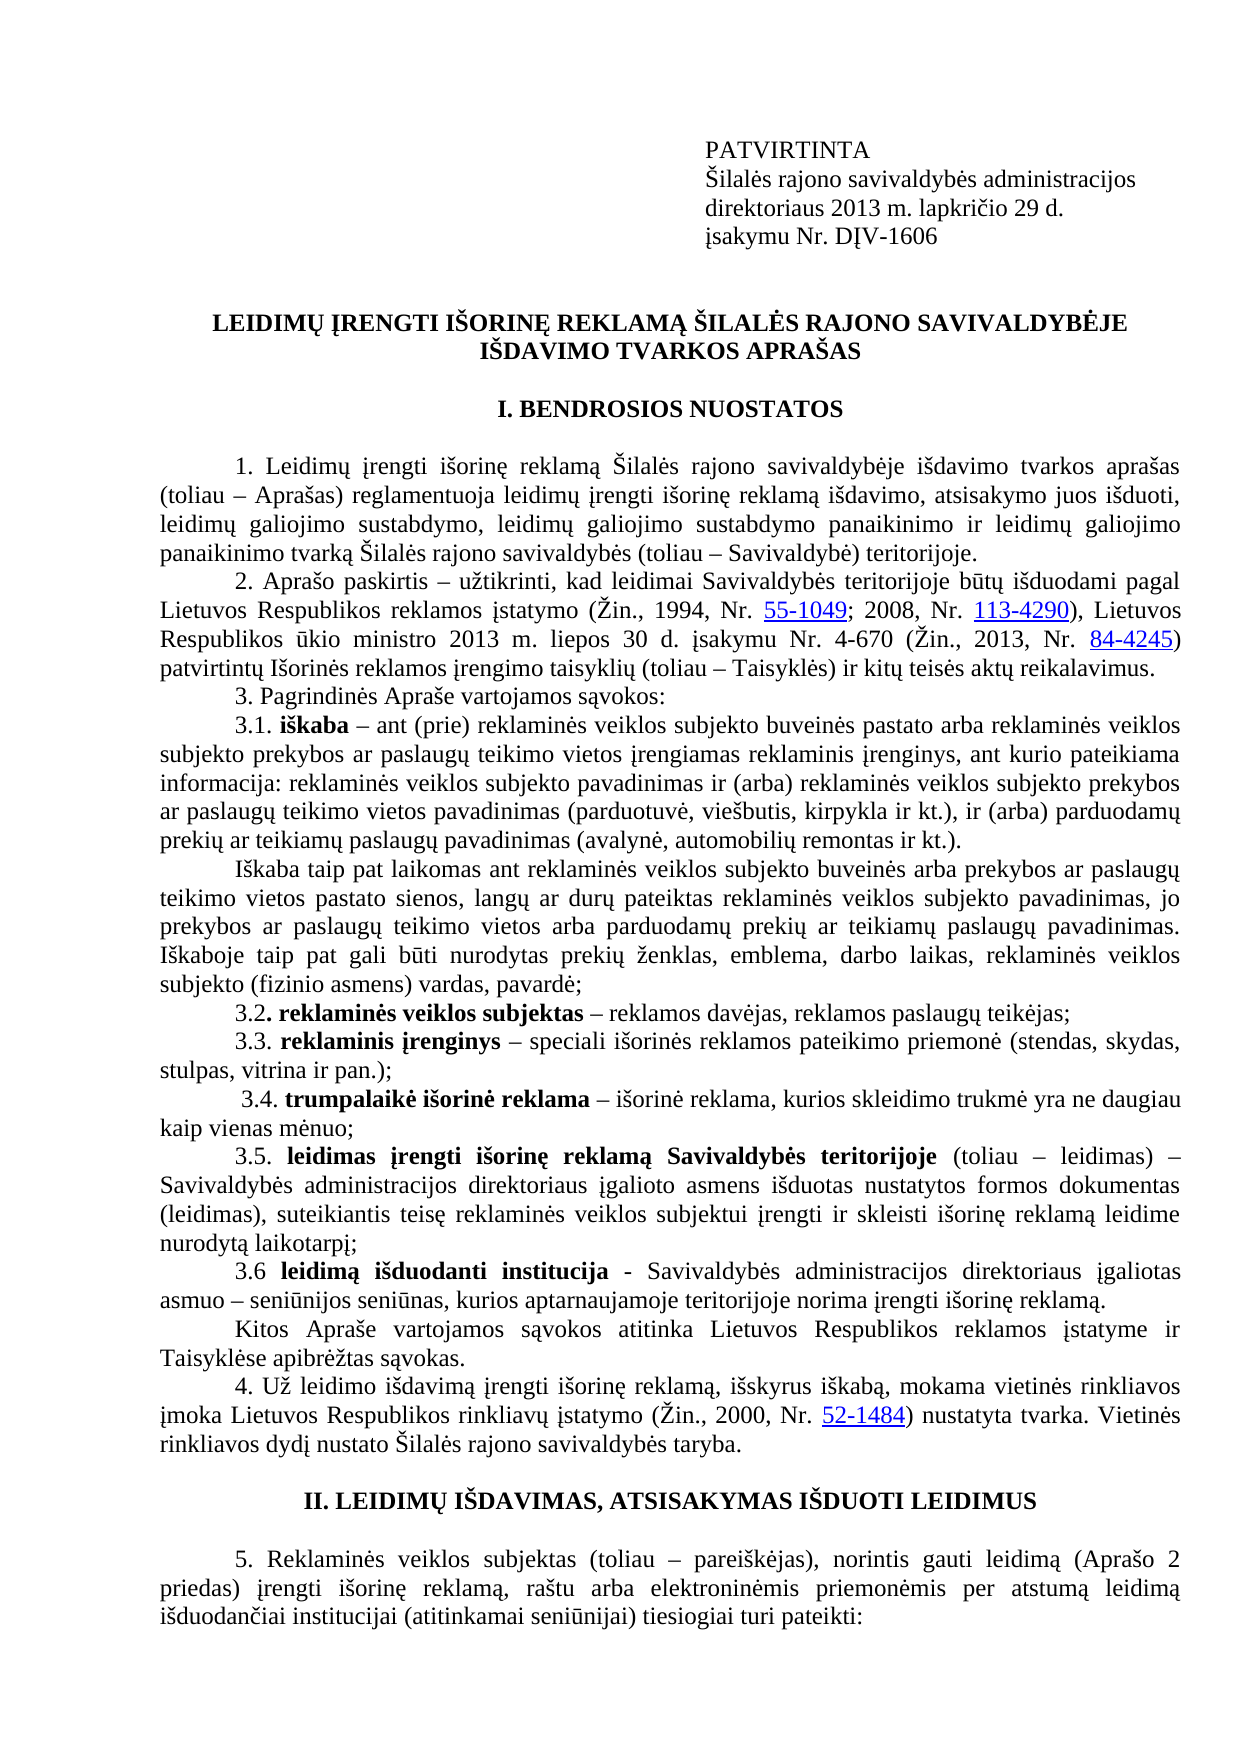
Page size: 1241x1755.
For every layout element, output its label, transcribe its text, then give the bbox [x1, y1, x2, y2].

text 3.5. leidimas įrengti išorinę reklamą Savivaldybės teritorijoje (toliau – leidimas) – Savivaldybės administracijos direktoriaus įgalioto asmens išduotas nustatytos formos dokumentas (leidimas), suteikiantis teisę reklaminės veiklos subjektui įrengti ir skleisti išorinę reklamą leidime nurodytą laikotarpį; [159, 1141, 1181, 1256]
text 3.2. reklaminės veiklos subjektas – reklamos davėjas, reklamos paslaugų teikėjas; [159, 998, 1181, 1026]
text Šilalės rajono savivaldybės administracijos direktoriaus 2013 m. lapkričio 29 d. [705, 164, 1181, 221]
text 3. Pagrindinės Apraše vartojamos sąvokos: [159, 681, 1181, 710]
text LEIDIMŲ ĮRENGTI IŠORINĘ REKLAMĄ ŠILALĖS RAJONO SAVIVALDYBĖJE IŠDAVIMO TVARKOS APRAŠAS [159, 308, 1181, 365]
text 1. Leidimų įrengti išorinę reklamą Šilalės rajono savivaldybėje išdavimo tvarkos aprašas (toliau – Aprašas) reglamentuoja leidimų įrengti išorinę reklamą išdavimo, atsisakymo juos išduoti, leidimų galiojimo sustabdymo, leidimų galiojimo sustabdymo panaikinimo ir leidimų galiojimo panaikinimo tvarką Šilalės rajono savivaldybės (toliau – Savivaldybė) teritorijoje. [159, 451, 1181, 566]
text 2. Aprašo paskirtis – užtikrinti, kad leidimai Savivaldybės teritorijoje būtų išduodami pagal Lietuvos Respublikos reklamos įstatymo (Žin., 1994, Nr. 55-1049; 2008, Nr. 113-4290), Lietuvos Respublikos ūkio ministro 2013 m. liepos 30 d. įsakymu Nr. 4-670 (Žin., 2013, Nr. 84-4245) patvirtintų Išorinės reklamos įrengimo taisyklių (toliau – Taisyklės) ir kitų teisės aktų reikalavimus. [159, 566, 1181, 681]
text PATVIRTINTA [705, 135, 1181, 164]
text įsakymu Nr. DĮV-1606 [705, 221, 1181, 250]
text 3.3. reklaminis įrenginys – speciali išorinės reklamos pateikimo priemonė (stendas, skydas, stulpas, vitrina ir pan.); [159, 1026, 1181, 1084]
text 3.6 leidimą išduodanti institucija - Savivaldybės administracijos direktoriaus įgaliotas asmuo – seniūnijos seniūnas, kurios aptarnaujamoje teritorijoje norima įrengti išorinę reklamą. [159, 1256, 1181, 1314]
text 5. Reklaminės veiklos subjektas (toliau – pareiškėjas), norintis gauti leidimą (Aprašo 2 priedas) įrengti išorinę reklamą, raštu arba elektroninėmis priemonėmis per atstumą leidimą išduodančiai institucijai (atitinkamai seniūnijai) tiesiogiai turi pateikti: [159, 1544, 1181, 1630]
text Kitos Apraše vartojamos sąvokos atitinka Lietuvos Respublikos reklamos įstatyme ir Taisyklėse apibrėžtas sąvokas. [159, 1314, 1181, 1371]
text 3.1. iškaba – ant (prie) reklaminės veiklos subjekto buveinės pastato arba reklaminės veiklos subjekto prekybos ar paslaugų teikimo vietos įrengiamas reklaminis įrenginys, ant kurio pateikiama informacija: reklaminės veiklos subjekto pavadinimas ir (arba) reklaminės veiklos subjekto prekybos ar paslaugų teikimo vietos pavadinimas (parduotuvė, viešbutis, kirpykla ir kt.), ir (arba) parduodamų prekių ar teikiamų paslaugų pavadinimas (avalynė, automobilių remontas ir kt.). [159, 710, 1181, 854]
text Iškaba taip pat laikomas ant reklaminės veiklos subjekto buveinės arba prekybos ar paslaugų teikimo vietos pastato sienos, langų ar durų pateiktas reklaminės veiklos subjekto pavadinimas, jo prekybos ar paslaugų teikimo vietos arba parduodamų prekių ar teikiamų paslaugų pavadinimas. Iškaboje taip pat gali būti nurodytas prekių ženklas, emblema, darbo laikas, reklaminės veiklos subjekto (fizinio asmens) vardas, pavardė; [159, 854, 1181, 998]
text 4. Už leidimo išdavimą įrengti išorinę reklamą, išskyrus iškabą, mokama vietinės rinkliavos įmoka Lietuvos Respublikos rinkliavų įstatymo (Žin., 2000, Nr. 52-1484) nustatyta tvarka. Vietinės rinkliavos dydį nustato Šilalės rajono savivaldybės taryba. [159, 1371, 1181, 1458]
text I. BENDROSIOS NUOSTATOS [159, 394, 1181, 423]
text II. LEIDIMŲ IŠDAVIMAS, ATSISAKYMAS IŠDUOTI LEIDIMUS [159, 1486, 1181, 1515]
text 3.4. trumpalaikė išorinė reklama – išorinė reklama, kurios skleidimo trukmė yra ne daugiau kaip vienas mėnuo; [159, 1084, 1181, 1141]
